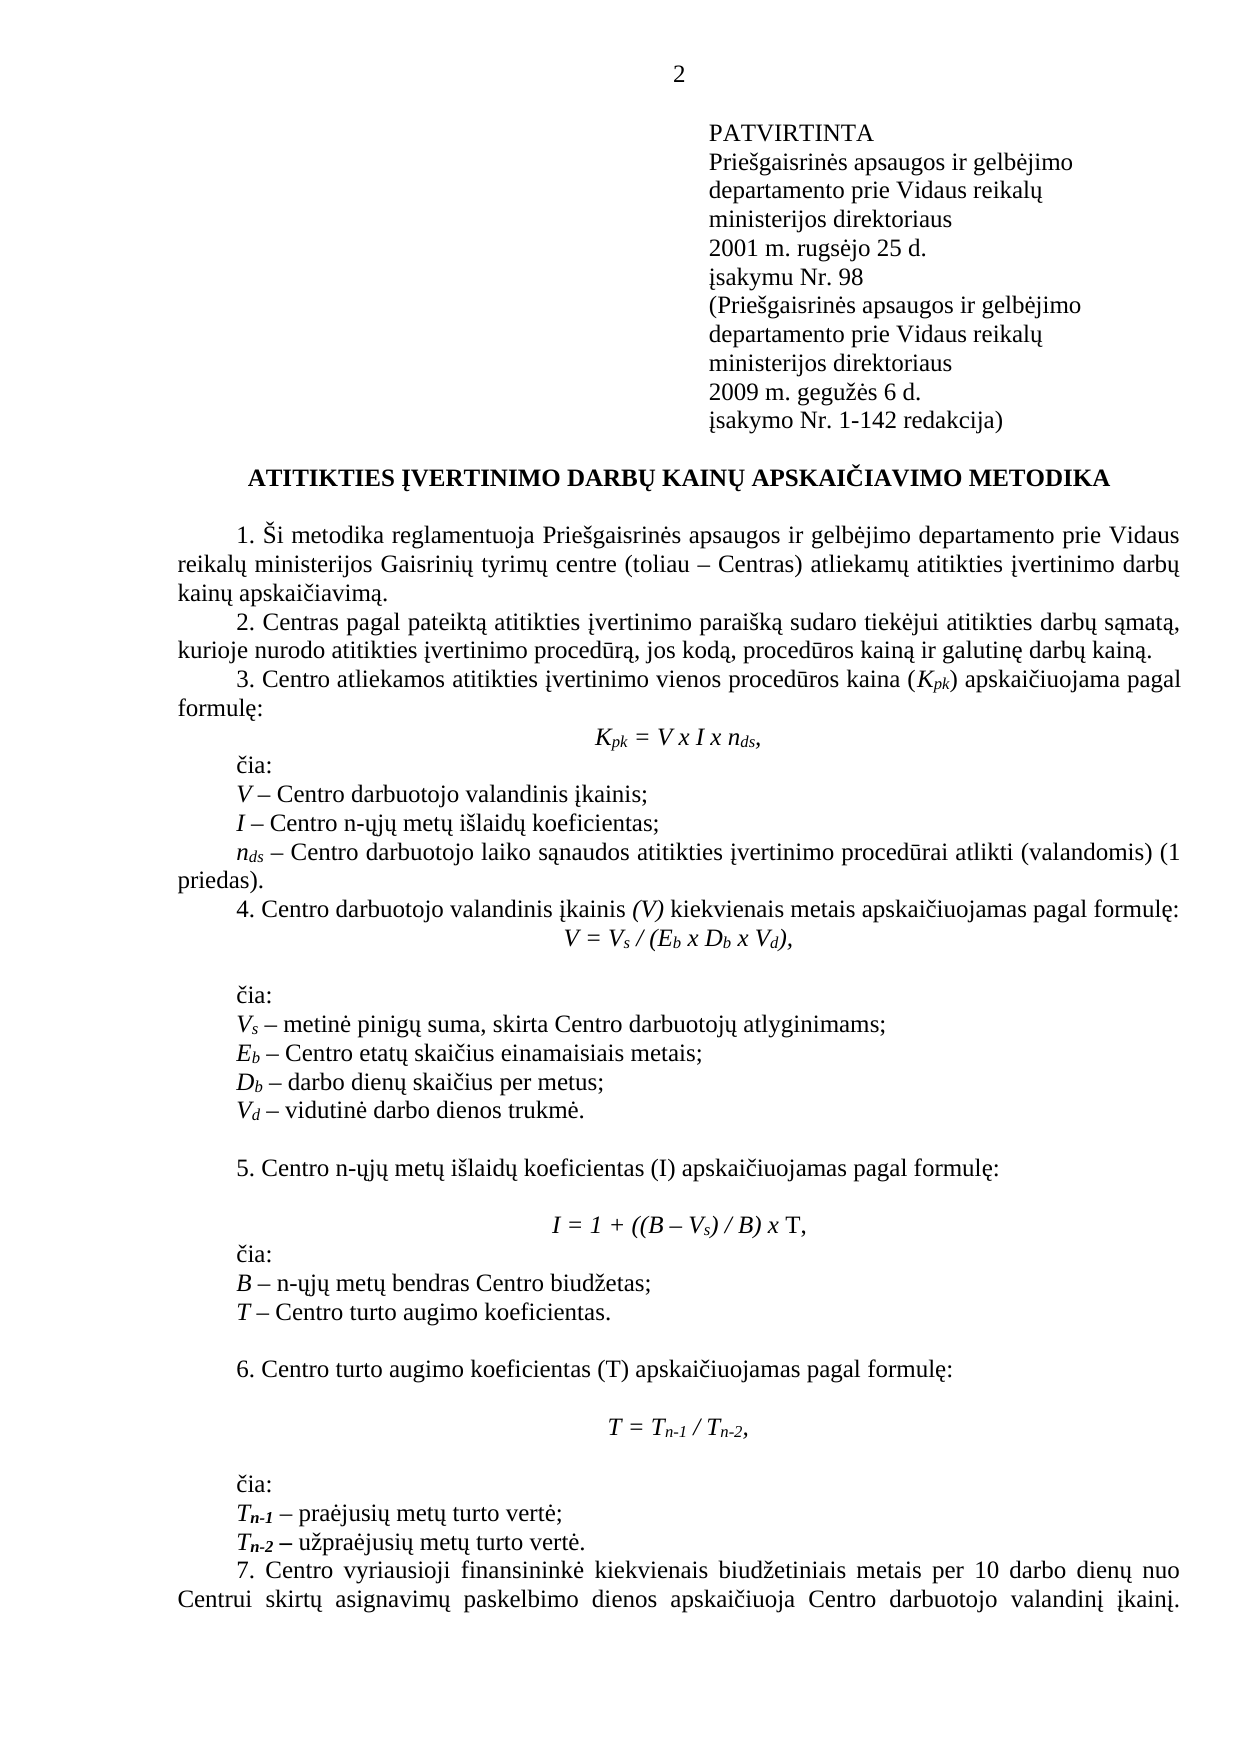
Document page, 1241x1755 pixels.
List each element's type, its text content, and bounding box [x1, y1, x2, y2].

text PATVIRTINTA [709, 118, 1181, 147]
text ministerijos direktoriaus [177, 348, 1181, 377]
text I – Centro n-ųjų metų išlaidų koeficientas; [177, 808, 1181, 837]
text 4. Centro darbuotojo valandinis įkainis (V) kiekvienais metais apskaičiuojamas pagal formulę: [177, 894, 1181, 923]
text Vd – vidutinė darbo dienos trukmė. [177, 1096, 1181, 1124]
text V = Vs / (Eb x Db x Vd), [177, 923, 1181, 952]
text Kpk = V x I x nds, [177, 722, 1181, 751]
text V – Centro darbuotojo valandinis įkainis; [177, 779, 1181, 808]
text Tn-1 – praėjusių metų turto vertė; [177, 1498, 1181, 1527]
text įsakymu Nr. 98 [177, 262, 1181, 291]
text ministerijos direktoriaus [177, 204, 1181, 233]
text 1. Ši metodika reglamentuoja Priešgaisrinės apsaugos ir gelbėjimo departamento prie Vidaus reikalų ministerijos Gaisrinių tyrimų centre (toliau – Centras) atliekamų atitikties įvertinimo darbų kainų apskaičiavimą. [177, 521, 1181, 607]
text departamento prie Vidaus reikalų [177, 319, 1181, 348]
text 5. Centro n-ųjų metų išlaidų koeficientas (I) apskaičiuojamas pagal formulę: [177, 1153, 1181, 1182]
text 7. Centro vyriausioji finansininkė kiekvienais biudžetiniais metais per 10 darbo dienų nuo Centrui skirtų asignavimų paskelbimo dienos apskaičiuoja Centro darbuotojo valandinį įkainį. [177, 1556, 1181, 1613]
text nds – Centro darbuotojo laiko sąnaudos atitikties įvertinimo procedūrai atlikti (valandomis) (1 priedas). [177, 837, 1181, 894]
text 2001 m. rugsėjo 25 d. [177, 233, 1181, 262]
text departamento prie Vidaus reikalų [177, 176, 1181, 204]
text įsakymo Nr. 1-142 redakcija) [177, 406, 1181, 434]
text čia: [177, 1239, 1181, 1268]
text Tn-2 – užpraėjusių metų turto vertė. [177, 1527, 1181, 1556]
text 6. Centro turto augimo koeficientas (T) apskaičiuojamas pagal formulę: [177, 1354, 1181, 1383]
text Priešgaisrinės apsaugos ir gelbėjimo [177, 147, 1181, 176]
text Db – darbo dienų skaičius per metus; [177, 1067, 1181, 1096]
text 3. Centro atliekamos atitikties įvertinimo vienos procedūros kaina (Kpk) apskaičiuojama pagal formulę: [177, 664, 1181, 722]
text 2009 m. gegužės 6 d. [177, 377, 1181, 406]
text T = Tn-1 / Tn-2, [177, 1412, 1181, 1441]
text Vs – metinė pinigų suma, skirta Centro darbuotojų atlyginimams; [177, 1009, 1181, 1038]
text B – n-ųjų metų bendras Centro biudžetas; [177, 1268, 1181, 1297]
text I = 1 + ((B – Vs) / B) x T, [177, 1211, 1181, 1239]
text T – Centro turto augimo koeficientas. [177, 1297, 1181, 1326]
text čia: [177, 981, 1181, 1009]
text Eb – Centro etatų skaičius einamaisiais metais; [177, 1038, 1181, 1067]
text 2. Centras pagal pateiktą atitikties įvertinimo paraišką sudaro tiekėjui atitikties darbų sąmatą, kurioje nurodo atitikties įvertinimo procedūrą, jos kodą, procedūros kainą ir galutinę darbų kainą. [177, 607, 1181, 664]
text ATITIKTIES ĮVERTINIMO DARBŲ KAINŲ APSKAIČIAVIMO METODIKA [177, 463, 1181, 492]
text (Priešgaisrinės apsaugos ir gelbėjimo [177, 291, 1181, 319]
text čia: [177, 751, 1181, 779]
text čia: [177, 1469, 1181, 1498]
